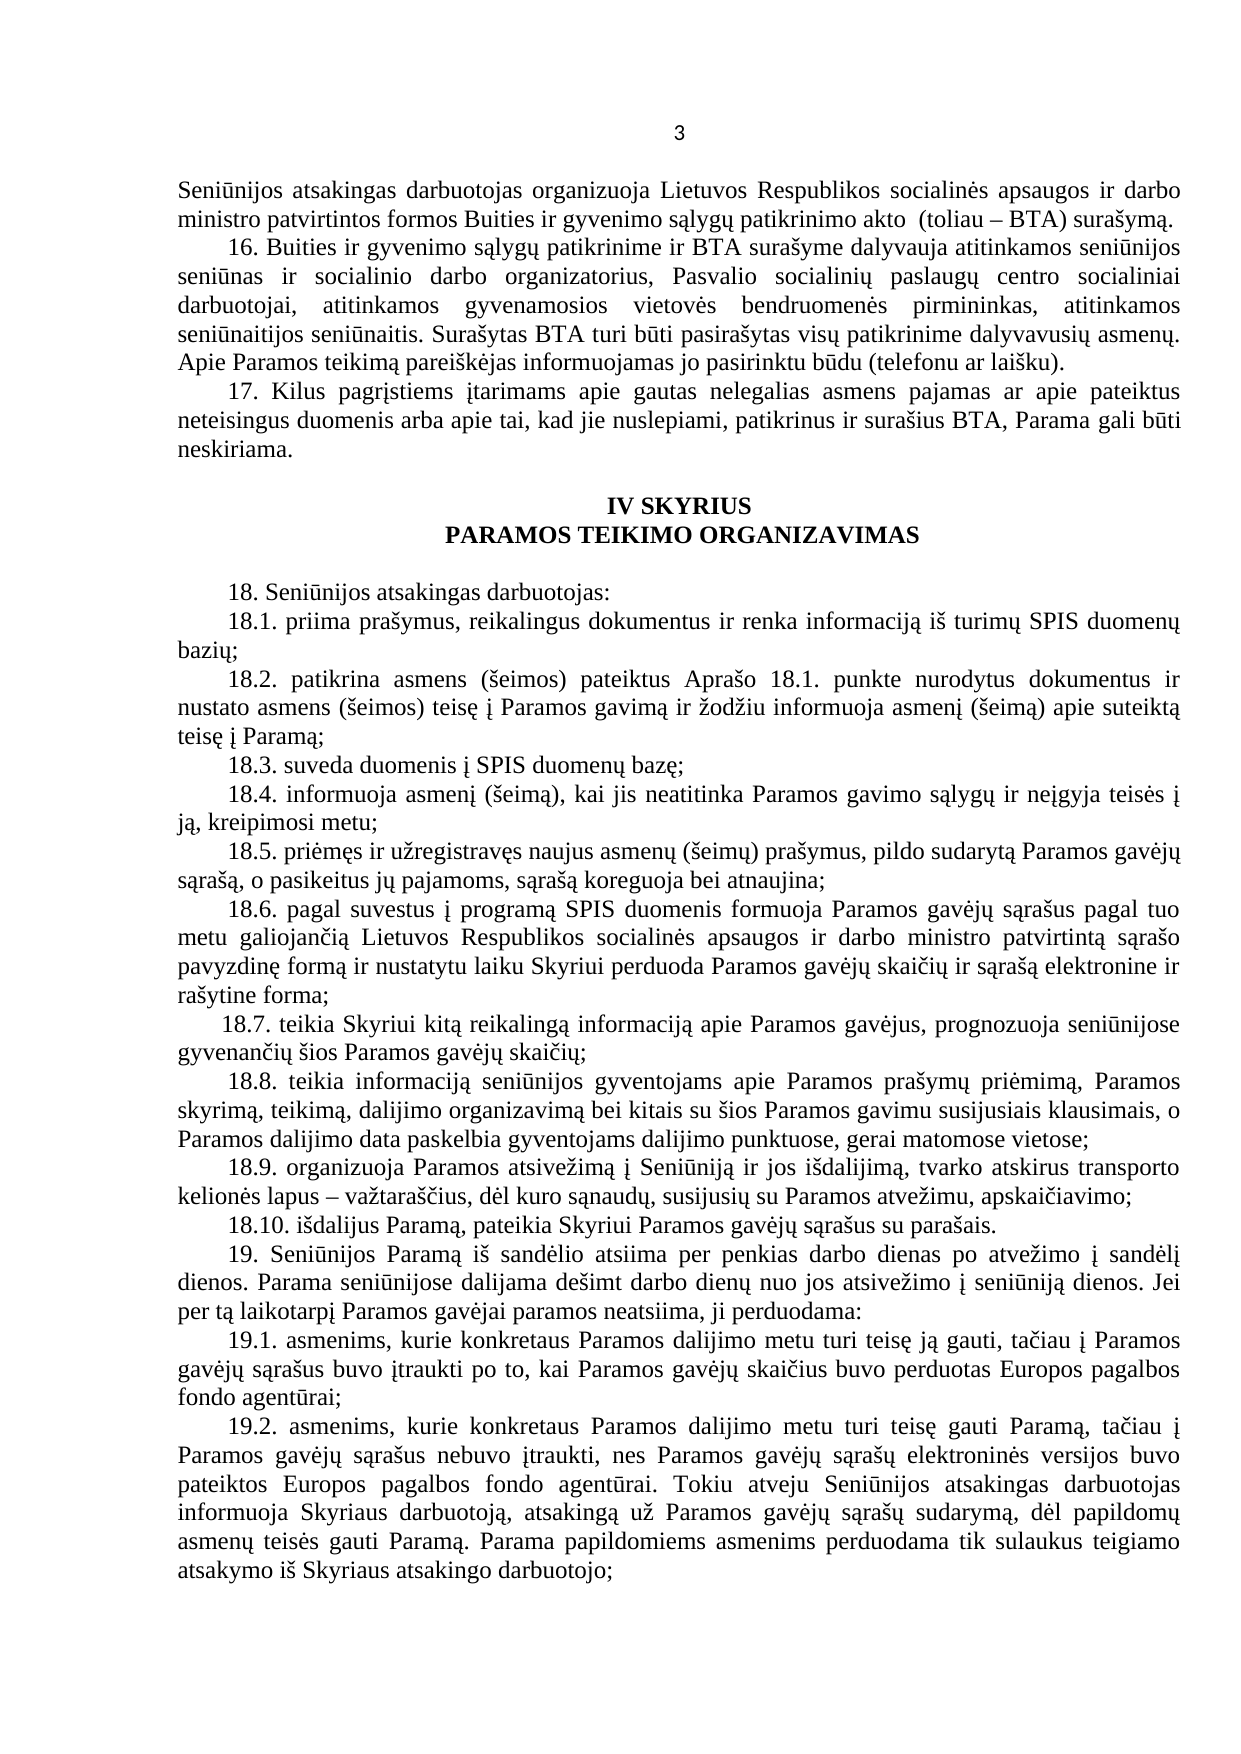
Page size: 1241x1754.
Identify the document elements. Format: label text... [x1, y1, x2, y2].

text 17. Kilus pagrįstiems įtarimams apie gautas nelegalias asmens pajamas ar apie pateiktus neteisingus duomenis arba apie tai, kad jie nuslepiami, patikrinus ir surašius BTA, Parama gali būti neskiriama. [177, 376, 1181, 462]
text 19. Seniūnijos Paramą iš sandėlio atsiima per penkias darbo dienas po atvežimo į sandėlį dienos. Parama seniūnijose dalijama dešimt darbo dienų nuo jos atsivežimo į seniūniją dienos. Jei per tą laikotarpį Paramos gavėjai paramos neatsiima, ji perduodama: [177, 1239, 1181, 1325]
text 18.7. teikia Skyriui kitą reikalingą informaciją apie Paramos gavėjus, prognozuoja seniūnijose gyvenančių šios Paramos gavėjų skaičių; [177, 1009, 1181, 1066]
text 18.8. teikia informaciją seniūnijos gyventojams apie Paramos prašymų priėmimą, Paramos skyrimą, teikimą, dalijimo organizavimą bei kitais su šios Paramos gavimu susijusiais klausimais, o Paramos dalijimo data paskelbia gyventojams dalijimo punktuose, gerai matomose vietose; [177, 1066, 1181, 1152]
text 16. Buities ir gyvenimo sąlygų patikrinime ir BTA surašyme dalyvauja atitinkamos seniūnijos seniūnas ir socialinio darbo organizatorius, Pasvalio socialinių paslaugų centro socialiniai darbuotojai, atitinkamos gyvenamosios vietovės bendruomenės pirmininkas, atitinkamos seniūnaitijos seniūnaitis. Surašytas BTA turi būti pasirašytas visų patikrinime dalyvavusių asmenų. Apie Paramos teikimą pareiškėjas informuojamas jo pasirinktu būdu (telefonu ar laišku). [177, 232, 1181, 376]
text 18.9. organizuoja Paramos atsivežimą į Seniūniją ir jos išdalijimą, tvarko atskirus transporto kelionės lapus – važtaraščius, dėl kuro sąnaudų, susijusių su Paramos atvežimu, apskaičiavimo; [177, 1152, 1181, 1210]
text Seniūnijos atsakingas darbuotojas organizuoja Lietuvos Respublikos socialinės apsaugos ir darbo ministro patvirtintos formos Buities ir gyvenimo sąlygų patikrinimo akto (toliau – BTA) surašymą. [177, 175, 1181, 232]
text 18.2. patikrina asmens (šeimos) pateiktus Aprašo 18.1. punkte nurodytus dokumentus ir nustato asmens (šeimos) teisę į Paramos gavimą ir žodžiu informuoja asmenį (šeimą) apie suteiktą teisę į Paramą; [177, 664, 1181, 750]
text 19.1. asmenims, kurie konkretaus Paramos dalijimo metu turi teisę ją gauti, tačiau į Paramos gavėjų sąrašus buvo įtraukti po to, kai Paramos gavėjų skaičius buvo perduotas Europos pagalbos fondo agentūrai; [177, 1325, 1181, 1411]
text 18.4. informuoja asmenį (šeimą), kai jis neatitinka Paramos gavimo sąlygų ir neįgyja teisės į ją, kreipimosi metu; [177, 779, 1181, 836]
text PARAMOS TEIKIMO ORGANIZAVIMAS [177, 520, 1181, 549]
text 18.10. išdalijus Paramą, pateikia Skyriui Paramos gavėjų sąrašus su parašais. [177, 1210, 1181, 1239]
text IV SKYRIUS [177, 491, 1181, 520]
text 18.5. priėmęs ir užregistravęs naujus asmenų (šeimų) prašymus, pildo sudarytą Paramos gavėjų sąrašą, o pasikeitus jų pajamoms, sąrašą koreguoja bei atnaujina; [177, 836, 1181, 894]
text 19.2. asmenims, kurie konkretaus Paramos dalijimo metu turi teisę gauti Paramą, tačiau į Paramos gavėjų sąrašus nebuvo įtraukti, nes Paramos gavėjų sąrašų elektroninės versijos buvo pateiktos Europos pagalbos fondo agentūrai. Tokiu atveju Seniūnijos atsakingas darbuotojas informuoja Skyriaus darbuotoją, atsakingą už Paramos gavėjų sąrašų sudarymą, dėl papildomų asmenų teisės gauti Paramą. Parama papildomiems asmenims perduodama tik sulaukus teigiamo atsakymo iš Skyriaus atsakingo darbuotojo; [177, 1411, 1181, 1584]
text 18.6. pagal suvestus į programą SPIS duomenis formuoja Paramos gavėjų sąrašus pagal tuo metu galiojančią Lietuvos Respublikos socialinės apsaugos ir darbo ministro patvirtintą sąrašo pavyzdinę formą ir nustatytu laiku Skyriui perduoda Paramos gavėjų skaičių ir sąrašą elektronine ir rašytine forma; [177, 894, 1181, 1009]
text 18.1. priima prašymus, reikalingus dokumentus ir renka informaciją iš turimų SPIS duomenų bazių; [177, 606, 1181, 664]
text 18.3. suveda duomenis į SPIS duomenų bazę; [177, 750, 1181, 779]
text 18. Seniūnijos atsakingas darbuotojas: [177, 577, 1181, 606]
